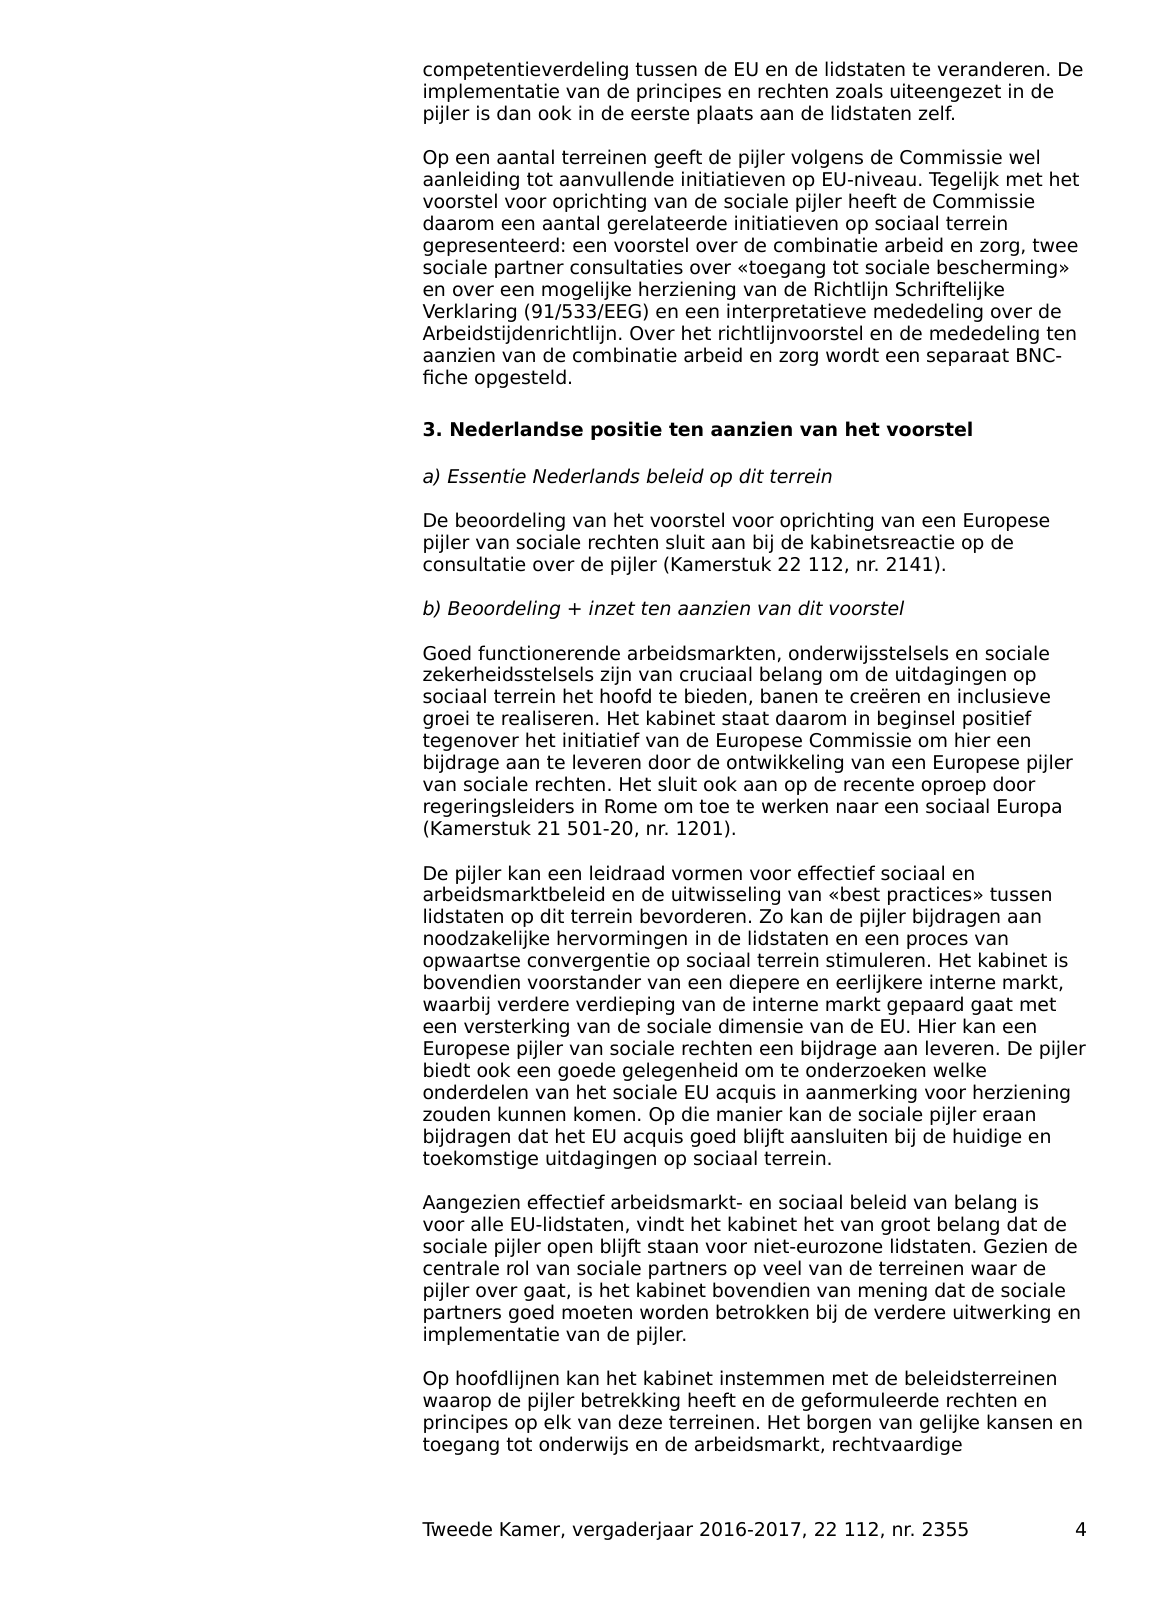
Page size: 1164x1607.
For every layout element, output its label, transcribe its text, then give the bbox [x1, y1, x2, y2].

text competentieverdeling tussen de EU en de lidstaten te veranderen. De implementatie van de principes en rechten zoals uiteengezet in de pijler is dan ook in de eerste plaats aan de lidstaten zelf. [422, 59, 1087, 125]
text Op een aantal terreinen geeft de pijler volgens de Commissie wel aanleiding tot aanvullende initiatieven op EU-niveau. Tegelijk met het voorstel voor oprichting van de sociale pijler heeft de Commissie daarom een aantal gerelateerde initiatieven op sociaal terrein gepresenteerd: een voorstel over de combinatie arbeid en zorg, twee sociale partner consultaties over «toegang tot sociale bescherming» en over een mogelijke herziening van de Richtlijn Schriftelijke Verklaring (91/533/EEG) en een interpretatieve mededeling over de Arbeidstijdenrichtlijn. Over het richtlijnvoorstel en de mededeling ten aanzien van de combinatie arbeid en zorg wordt een separaat BNC-fiche opgesteld. [422, 147, 1087, 389]
text Op hoofdlijnen kan het kabinet instemmen met de beleidsterreinen waarop de pijler betrekking heeft en de geformuleerde rechten en principes op elk van deze terreinen. Het borgen van gelijke kansen en toegang tot onderwijs en de arbeidsmarkt, rechtvaardige [422, 1368, 1087, 1456]
text De pijler kan een leidraad vormen voor effectief sociaal en arbeidsmarktbeleid en de uitwisseling van «best practices» tussen lidstaten op dit terrein bevorderen. Zo kan de pijler bijdragen aan noodzakelijke hervormingen in de lidstaten en een proces van opwaartse convergentie op sociaal terrein stimuleren. Het kabinet is bovendien voorstander van een diepere en eerlijkere interne markt, waarbij verdere verdieping van de interne markt gepaard gaat met een versterking van de sociale dimensie van de EU. Hier kan een Europese pijler van sociale rechten een bijdrage aan leveren. De pijler biedt ook een goede gelegenheid om te onderzoeken welke onderdelen van het sociale EU acquis in aanmerking voor herziening zouden kunnen komen. Op die manier kan de sociale pijler eraan bijdragen dat het EU acquis goed blijft aansluiten bij de huidige en toekomstige uitdagingen op sociaal terrein. [422, 862, 1087, 1170]
subtitle b) Beoordeling + inzet ten aanzien van dit voorstel [422, 598, 1087, 620]
text Aangezien effectief arbeidsmarkt- en sociaal beleid van belang is voor alle EU-lidstaten, vindt het kabinet het van groot belang dat de sociale pijler open blijft staan voor niet-eurozone lidstaten. Gezien de centrale rol van sociale partners op veel van de terreinen waar de pijler over gaat, is het kabinet bovendien van mening dat de sociale partners goed moeten worden betrokken bij de verdere uitwerking en implementatie van de pijler. [422, 1192, 1087, 1346]
subtitle 3. Nederlandse positie ten aanzien van het voorstel [422, 419, 1087, 441]
text De beoordeling van het voorstel voor oprichting van een Europese pijler van sociale rechten sluit aan bij de kabinetsreactie op de consultatie over de pijler (Kamerstuk 22 112, nr. 2141). [422, 510, 1087, 576]
subtitle a) Essentie Nederlands beleid op dit terrein [422, 466, 1087, 488]
text Goed functionerende arbeidsmarkten, onderwijsstelsels en sociale zekerheidsstelsels zijn van cruciaal belang om de uitdagingen op sociaal terrein het hoofd te bieden, banen te creëren en inclusieve groei te realiseren. Het kabinet staat daarom in beginsel positief tegenover het initiatief van de Europese Commissie om hier een bijdrage aan te leveren door de ontwikkeling van een Europese pijler van sociale rechten. Het sluit ook aan op de recente oproep door regeringsleiders in Rome om toe te werken naar een sociaal Europa (Kamerstuk 21 501-20, nr. 1201). [422, 642, 1087, 840]
